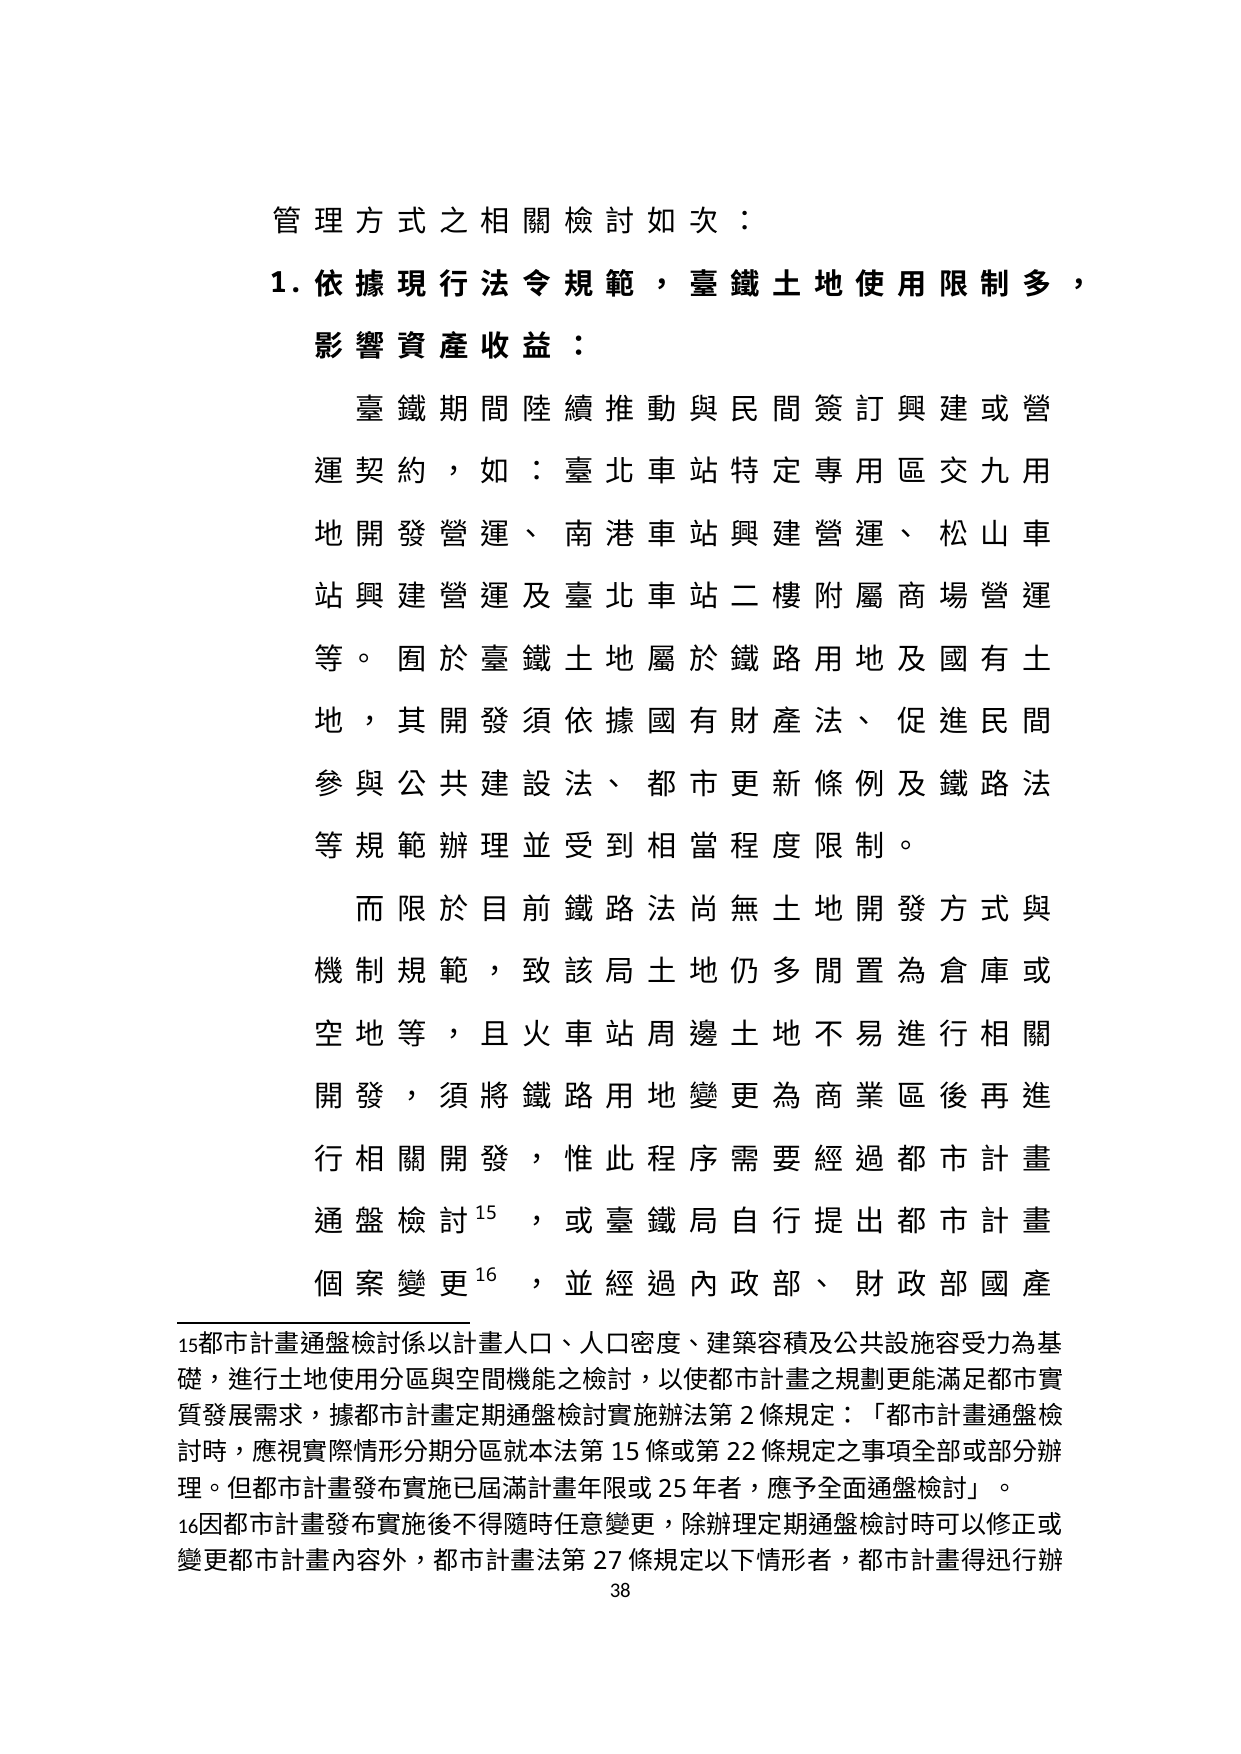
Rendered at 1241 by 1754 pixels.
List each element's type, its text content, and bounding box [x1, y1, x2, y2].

text 臺鐵期間陸續推動與民間簽訂興建或營運契約，如：臺北車站特定專用區交九用地開發營運、南港車站興建營運、松山車站興建營運及臺北車站二樓附屬商場營運等。囿於臺鐵土地屬於鐵路用地及國有土地，其開發須依據國有財產法、促進民間參與公共建設法、都市更新條例及鐵路法等規範辦理並受到相當程度限制。 [284, 365, 1058, 865]
text 因都市計畫發布實施後不得隨時任意變更，除辦理定期通盤檢討時可以修正或變更都市計畫內容外，都市計畫法第27條規定以下情形者，都市計畫得迅行辦 [177, 1504, 1063, 1577]
text 1.依據現行法令規範，臺鐵土地使用限制多，影響資產收益： [259, 240, 1058, 365]
text 而限於目前鐵路法尚無土地開發方式與機制規範，致該局土地仍多閒置為倉庫或空地等，且火車站周邊土地不易進行相關開發，須將鐵路用地變更為商業區後再進行相關開發，惟此程序需要經過都市計畫通盤檢討，或臺鐵局自行提出都市計畫個案變更，並經過內政部、財政部國產署及各地方政府等跨部門配合與處理，程序十分繁複、冗長且費時，另各地方政府之土地活化開發回饋分配比例高低亦影響開發計畫案之推動。如臺鐵局推動多年之「民間參與彰化車站扇形車庫古蹟保存區及周邊地區整建營運案」及「員林火車站周邊土地都市更新招商計畫」，雖有商機，多次公開招商卻流標，資產活化進度仍原地踏步；又如配合「振興經濟新方案-擴大公共建設，加速推動都市更新計畫(98-100年)」參與之都市更新建設，其中「蘭城之星都市更新案」經多次公告招商流標後，又遭遇宜蘭鐵路立體化期程未定與都市計畫不確定影響招商執行等困難，經宜蘭縣政府檢討後提請撤案，改交由該局辦理短期活化。致其多年來雖持續推動資產活化償債計畫，因土地編制鬆綁不易或資產開發多元活化使用限制，遲未能有效發揮預期償債效益。 [284, 865, 1058, 1302]
text 都市計畫通盤檢討係以計畫人口、人口密度、建築容積及公共設施容受力為基礎，進行土地使用分區與空間機能之檢討，以使都市計畫之規劃更能滿足都市實質發展需求，據都市計畫定期通盤檢討實施辦法第2條規定：「都市計畫通盤檢討時，應視實際情形分期分區就本法第15條或第22條規定之事項全部或部分辦理。但都市計畫發布實施已屆滿計畫年限或25年者，應予全面通盤檢討」。 [177, 1323, 1063, 1504]
text 管理方式之相關檢討如次： [259, 177, 1058, 240]
